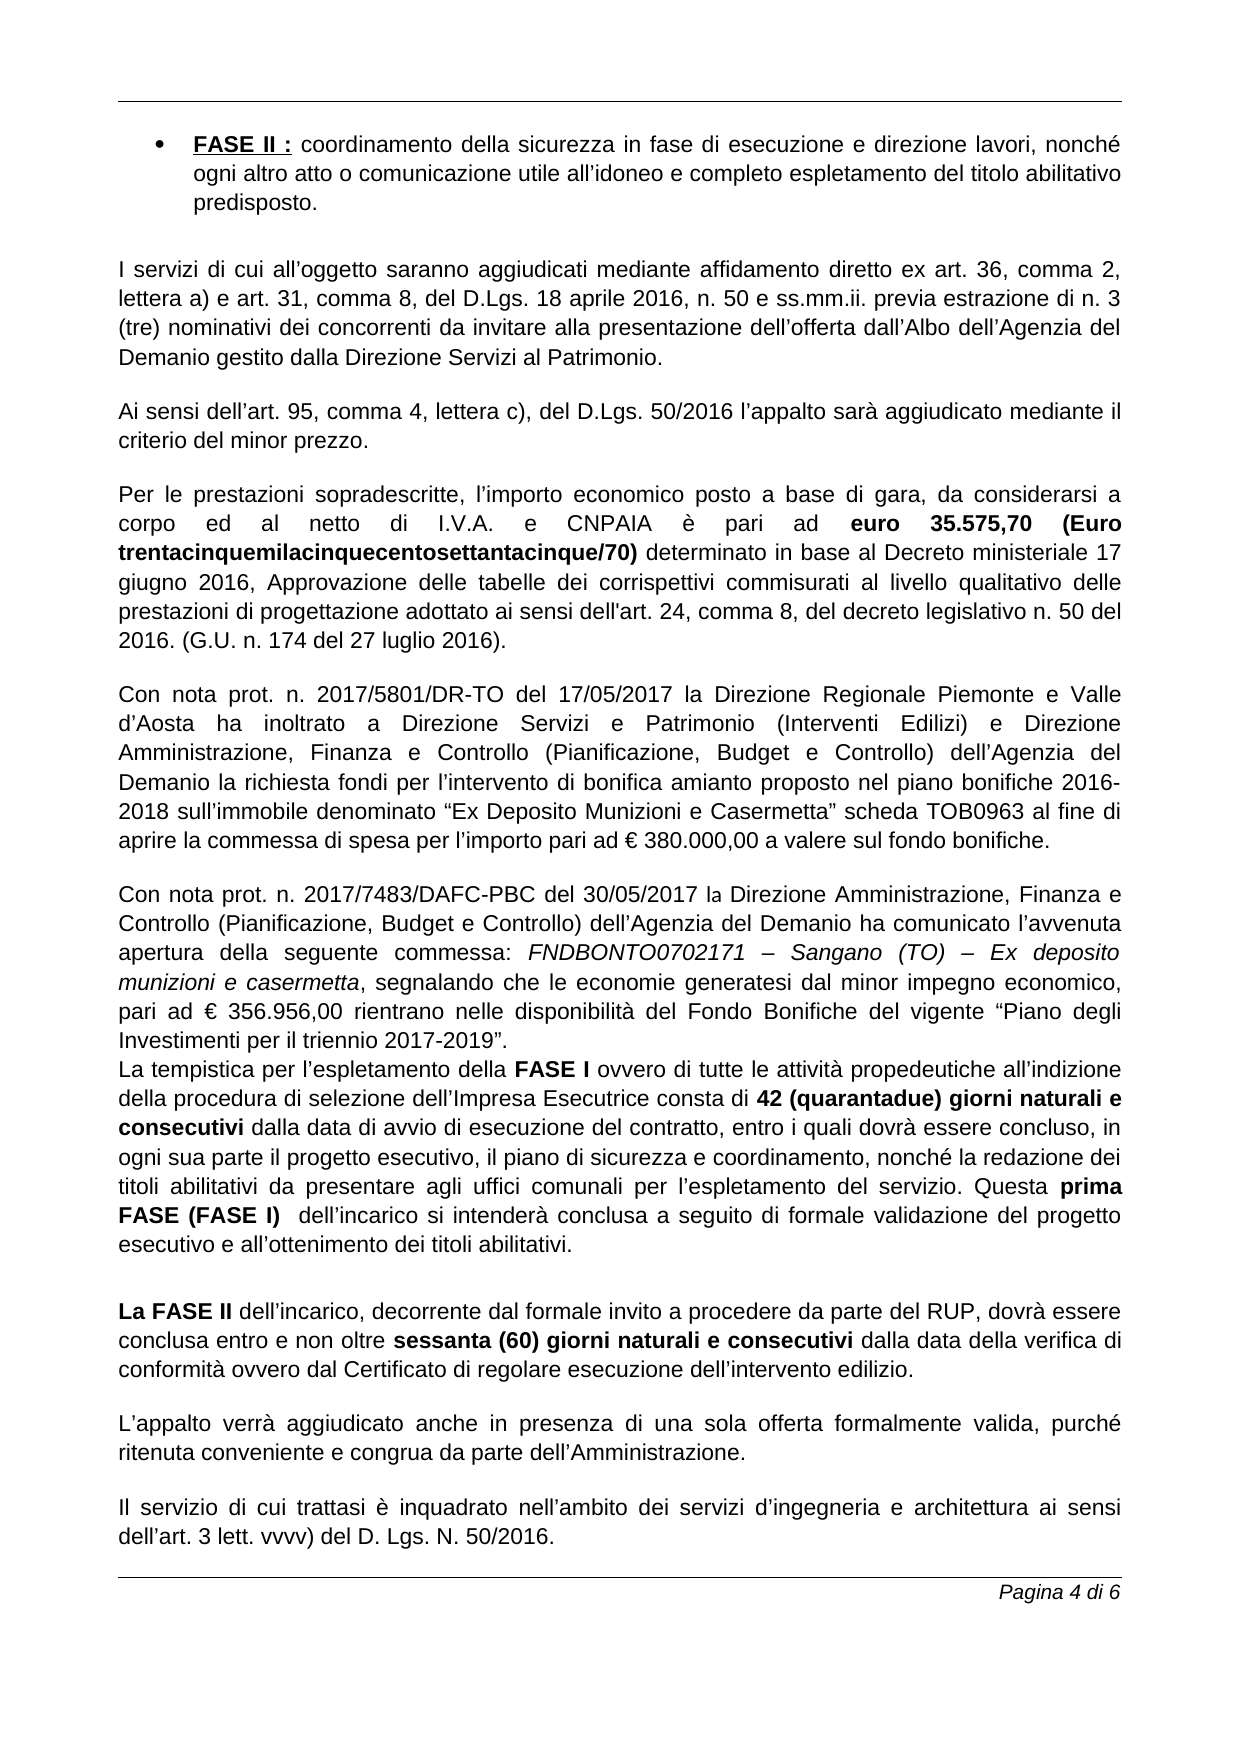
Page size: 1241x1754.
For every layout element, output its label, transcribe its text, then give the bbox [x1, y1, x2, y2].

text La tempistica per l’espletamento della FASE I ovvero di tutte le attività propedeutiche all’indizione della procedura di selezione dell’Impresa Esecutrice consta di 42 (quarantadue) giorni naturali e consecutivi dalla data di avvio di esecuzione del contratto, entro i quali dovrà essere concluso, in ogni sua parte il progetto esecutivo, il piano di sicurezza e coordinamento, nonché la redazione dei titoli abilitativi da presentare agli uffici comunali per l’espletamento del servizio. Questa prima FASE (FASE I) dell’incarico si intenderà conclusa a seguito di formale validazione del progetto esecutivo e all’ottenimento dei titoli abilitativi. [118, 1054, 1122, 1258]
text Per le prestazioni sopradescritte, l’importo economico posto a base di gara, da considerarsi a corpo ed al netto di I.V.A. e CNPAIA è pari ad euro 35.575,70 (Euro trentacinquemilacinquecentosettantacinque/70) determinato in base al Decreto ministeriale 17 giugno 2016, Approvazione delle tabelle dei corrispettivi commisurati al livello qualitativo delle prestazioni di progettazione adottato ai sensi dell'art. 24, comma 8, del decreto legislativo n. 50 del 2016. (G.U. n. 174 del 27 luglio 2016). [118, 479, 1122, 654]
text L’appalto verrà aggiudicato anche in presenza di una sola offerta formalmente valida, purché ritenuta conveniente e congrua da parte dell’Amministrazione. [118, 1408, 1122, 1467]
text Con nota prot. n. 2017/5801/DR-TO del 17/05/2017 la Direzione Regionale Piemonte e Valle d’Aosta ha inoltrato a Direzione Servizi e Patrimonio (Interventi Edilizi) e Direzione Amministrazione, Finanza e Controllo (Pianificazione, Budget e Controllo) dell’Agenzia del Demanio la richiesta fondi per l’intervento di bonifica amianto proposto nel piano bonifiche 2016-2018 sull’immobile denominato “Ex Deposito Munizioni e Casermetta” scheda TOB0963 al fine di aprire la commessa di spesa per l’importo pari ad € 380.000,00 a valere sul fondo bonifiche. [118, 679, 1122, 854]
list FASE II : coordinamento della sicurezza in fase di esecuzione e direzione lavori, nonché ogni altro atto o comunicazione utile all’idoneo e completo espletamento del titolo abilitativo predisposto. [156, 129, 1122, 217]
text Ai sensi dell’art. 95, comma 4, lettera c), del D.Lgs. 50/2016 l’appalto sarà aggiudicato mediante il criterio del minor prezzo. [118, 396, 1122, 454]
text Il servizio di cui trattasi è inquadrato nell’ambito dei servizi d’ingegneria e architettura ai sensi dell’art. 3 lett. vvvv) del D. Lgs. N. 50/2016. [118, 1492, 1122, 1550]
text I servizi di cui all’oggetto saranno aggiudicati mediante affidamento diretto ex art. 36, comma 2, lettera a) e art. 31, comma 8, del D.Lgs. 18 aprile 2016, n. 50 e ss.mm.ii. previa estrazione di n. 3 (tre) nominativi dei concorrenti da invitare alla presentazione dell’offerta dall’Albo dell’Agenzia del Demanio gestito dalla Direzione Servizi al Patrimonio. [118, 254, 1122, 371]
text La FASE II dell’incarico, decorrente dal formale invito a procedere da parte del RUP, dovrà essere conclusa entro e non oltre sessanta (60) giorni naturali e consecutivi dalla data della verifica di conformità ovvero dal Certificato di regolare esecuzione dell’intervento edilizio. [118, 1296, 1122, 1383]
text Con nota prot. n. 2017/7483/DAFC-PBC del 30/05/2017 la Direzione Amministrazione, Finanza e Controllo (Pianificazione, Budget e Controllo) dell’Agenzia del Demanio ha comunicato l’avvenuta apertura della seguente commessa: FNDBONTO0702171 – Sangano (TO) – Ex deposito munizioni e casermetta, segnalando che le economie generatesi dal minor impegno economico, pari ad € 356.956,00 rientrano nelle disponibilità del Fondo Bonifiche del vigente “Piano degli Investimenti per il triennio 2017-2019”. [118, 879, 1122, 1054]
